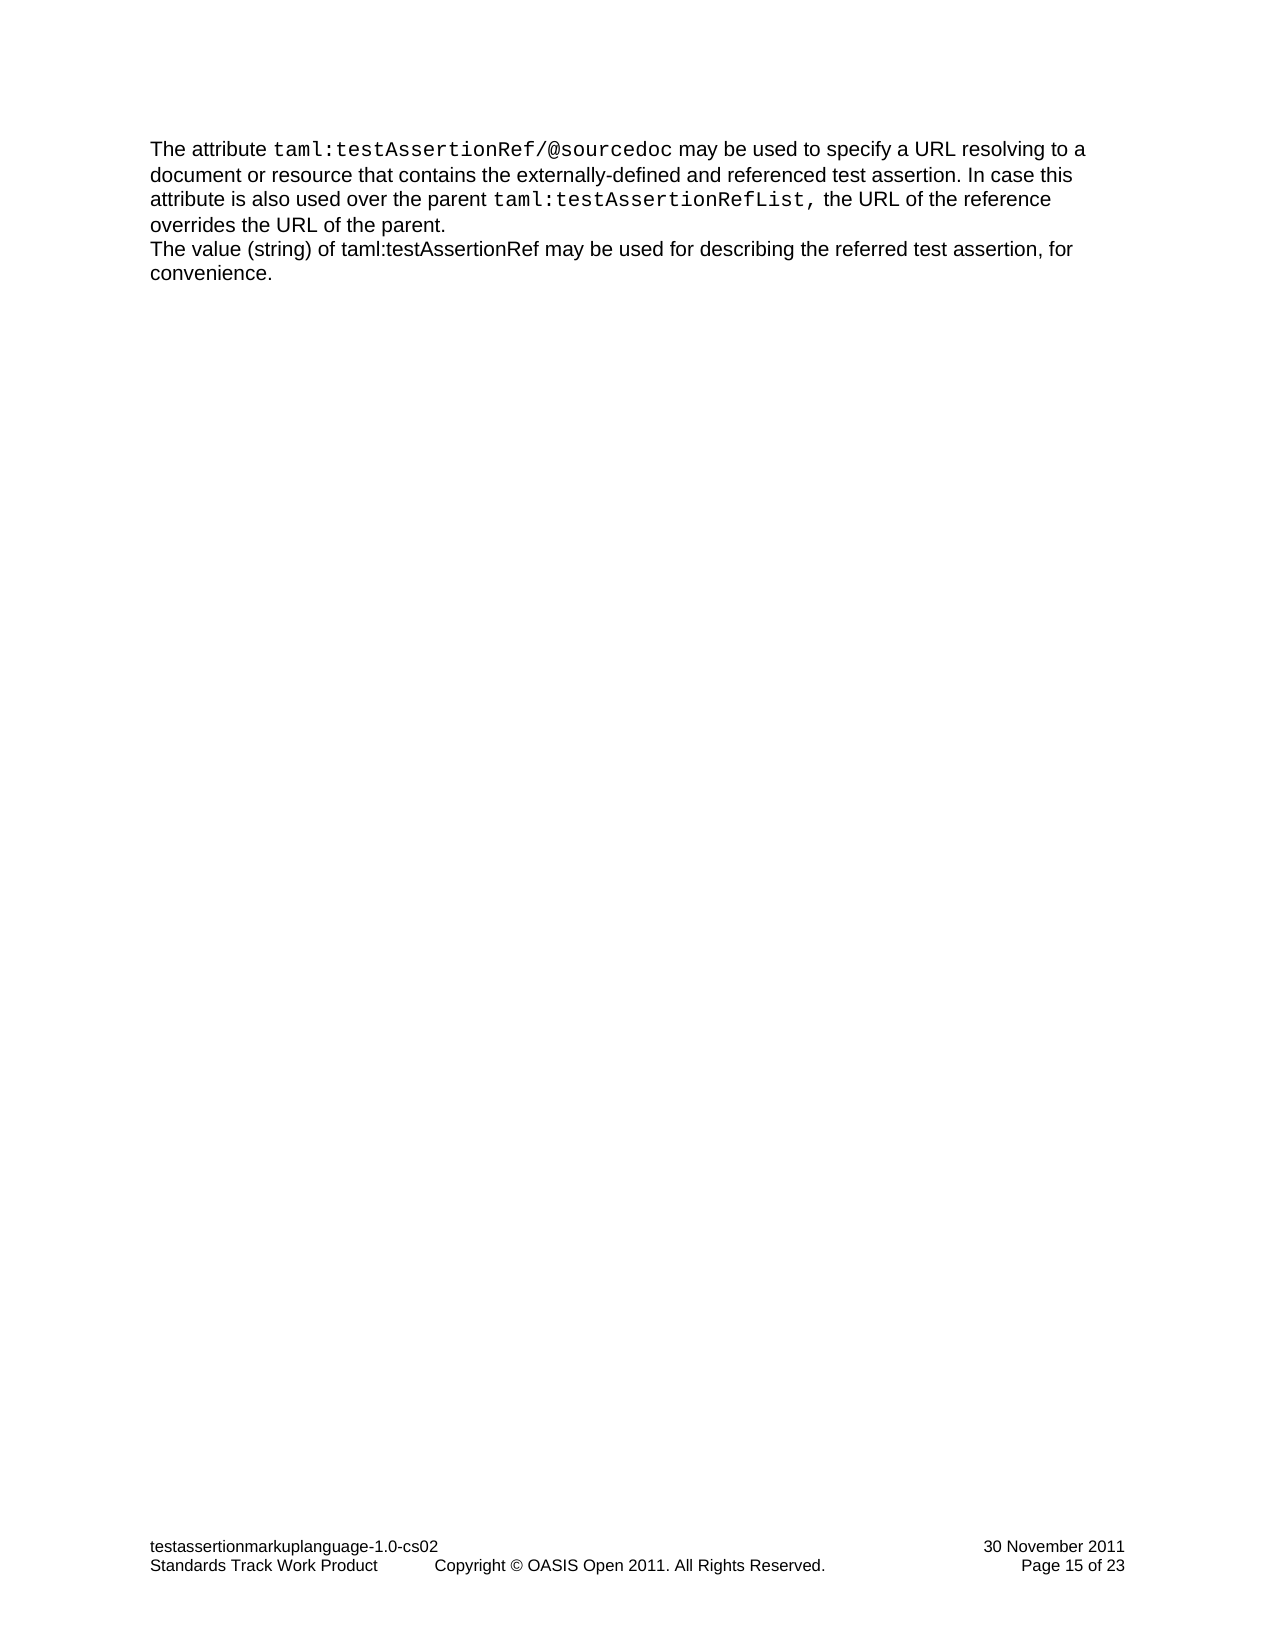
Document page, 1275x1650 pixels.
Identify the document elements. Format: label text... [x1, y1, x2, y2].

text The value (string) of taml:testAssertionRef may be used for describing the referred test assertion, for convenience. [150, 237, 1125, 285]
text The attribute taml:testAssertionRef/@sourcedoc may be used to specify a URL resolving to a document or resource that contains the externally-defined and referenced test assertion. In case this attribute is also used over the parent taml:testAssertionRefList, the URL of the reference overrides the URL of the parent. [150, 137, 1125, 237]
